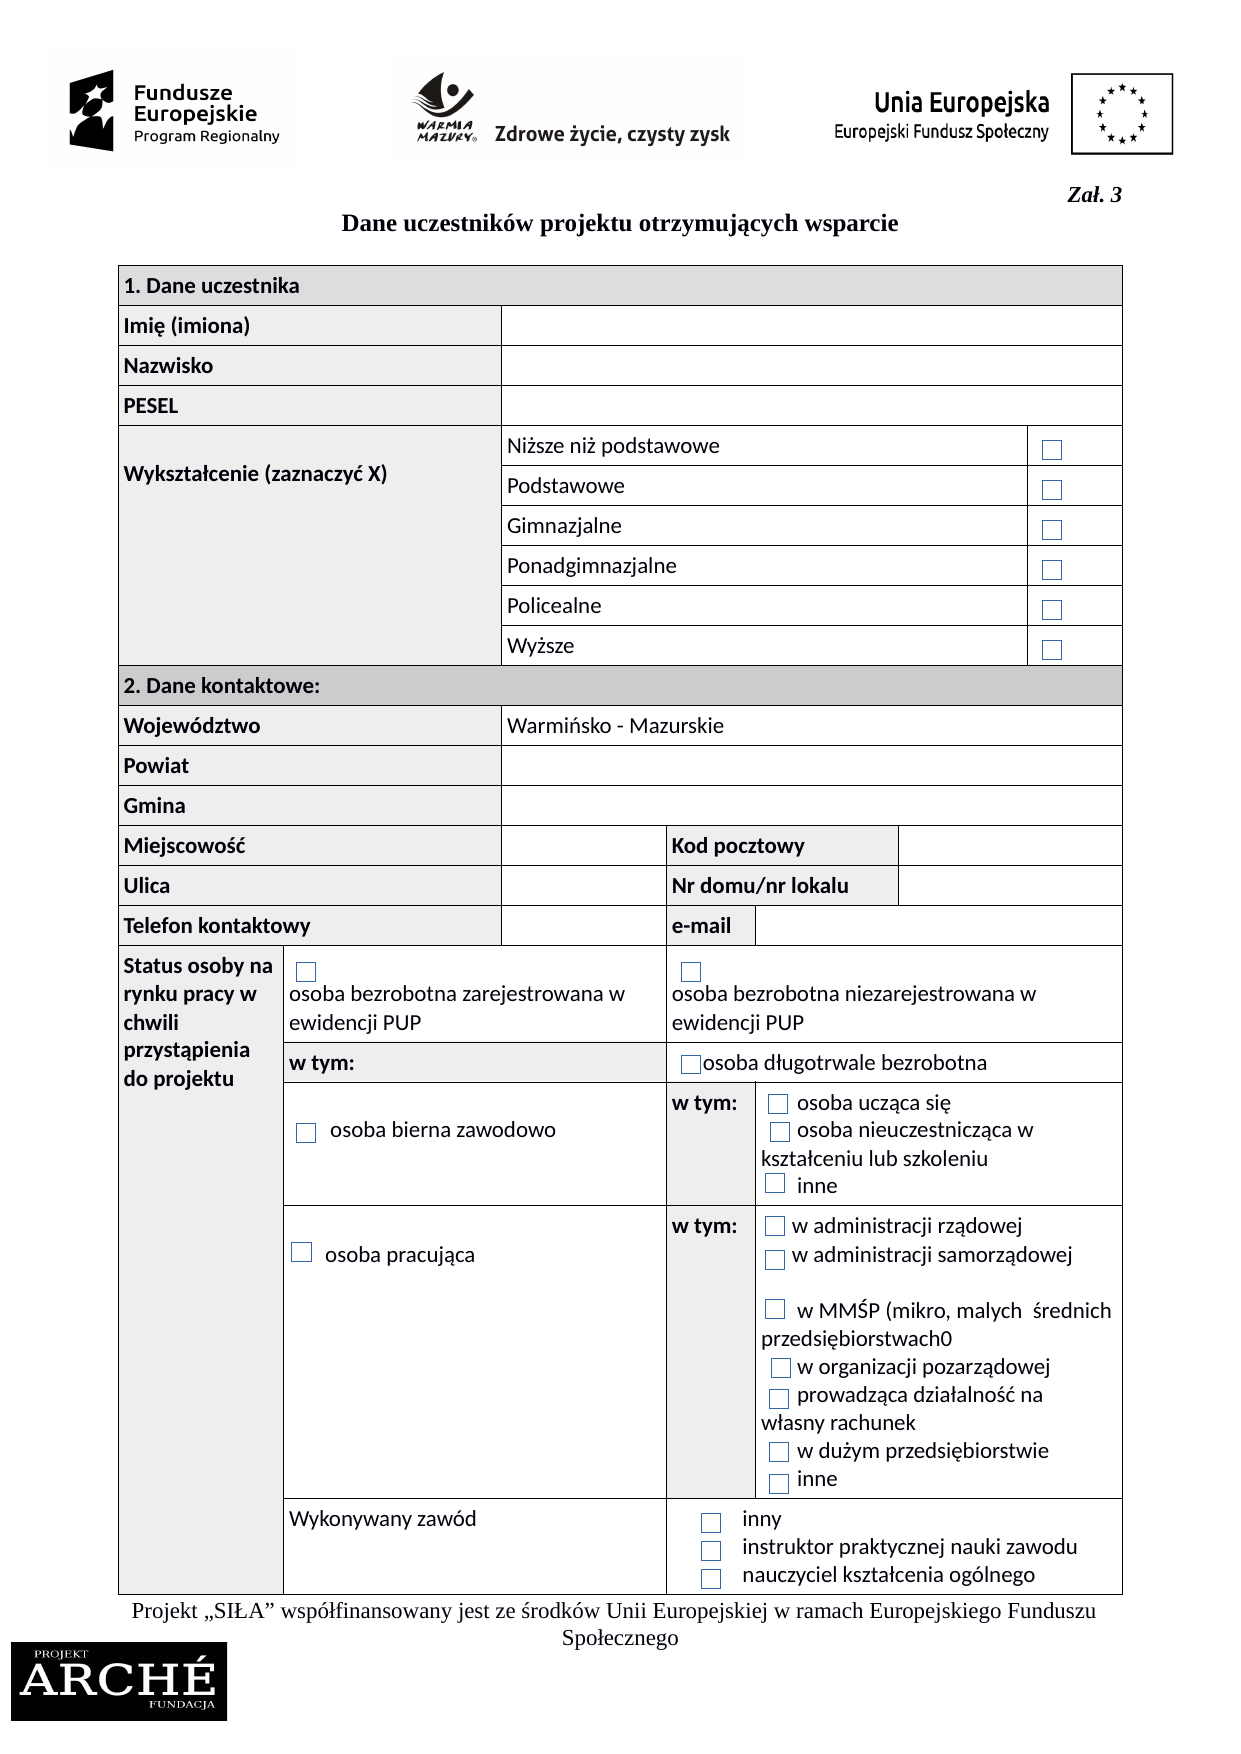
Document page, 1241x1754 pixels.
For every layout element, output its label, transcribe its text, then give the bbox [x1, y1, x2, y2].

table_cell Telefon kontaktowy [119, 906, 501, 945]
text Zał. 3 [118, 118, 1122, 208]
table_cell Wyższe [502, 626, 1027, 665]
table_cell [502, 906, 666, 945]
table_cell Warmińsko - Mazurskie [502, 706, 1122, 745]
table_cell Imię (imiona) [119, 306, 501, 345]
table_cell [502, 826, 666, 865]
table_cell w tym: [667, 1206, 755, 1498]
table_cell Wykonywany zawód [284, 1499, 666, 1594]
table_cell [1028, 426, 1122, 465]
table_cell [502, 346, 1122, 385]
table_cell [502, 786, 1122, 825]
table_cell w tym: [667, 1083, 755, 1205]
table_header 1. Dane uczestnika [119, 266, 1122, 305]
table_cell Status osoby na rynku pracy w chwili przystąpienia do projektu [119, 946, 283, 1594]
table_cell [899, 826, 1122, 865]
table_cell PESEL [119, 386, 501, 425]
table_cell [756, 906, 1122, 945]
table_cell [1028, 546, 1122, 585]
table_cell w tym: [284, 1043, 666, 1081]
table_cell inny instruktor praktycznej nauki zawodu nauczyciel kształcenia ogólnego [667, 1499, 1122, 1594]
table_cell w administracji rządowej w administracji samorządowej w MMŚP (mikro, malych średnich przedsiębiorstwach0 w organizacji pozarządowej prowadząca działalność na własny rachunek w dużym przedsiębiorstwie inne [756, 1206, 1122, 1498]
table_cell osoba ucząca się osoba nieuczestnicząca w kształceniu lub szkoleniu inne [756, 1083, 1122, 1205]
table_cell Podstawowe [502, 466, 1027, 505]
table_cell Województwo [119, 706, 501, 745]
table_cell [1028, 466, 1122, 505]
table_cell e-mail [667, 906, 755, 945]
table_cell Powiat [119, 746, 501, 785]
table_cell [1028, 506, 1122, 545]
table_cell osoba bierna zawodowo [284, 1083, 666, 1205]
table_cell [1028, 586, 1122, 625]
table_cell osoba długotrwale bezrobotna [667, 1043, 1122, 1081]
table_cell [1028, 626, 1122, 665]
picture [811, 46, 1195, 182]
picture [11, 1642, 228, 1721]
table_cell Nazwisko [119, 346, 501, 385]
table_cell [502, 386, 1122, 425]
table_cell osoba bezrobotna zarejestrowana w ewidencji PUP [284, 946, 666, 1041]
table_cell Nr domu/nr lokalu [667, 866, 898, 905]
table_cell Gmina [119, 786, 501, 825]
table_cell Wykształcenie (zaznaczyć X) [119, 426, 501, 665]
picture [392, 53, 748, 160]
table_cell Ulica [119, 866, 501, 905]
table_cell osoba bezrobotna niezarejestrowana w ewidencji PUP [667, 946, 1122, 1041]
table_cell Gimnazjalne [502, 506, 1027, 545]
table_cell Kod pocztowy [667, 826, 898, 865]
table_cell [899, 866, 1122, 905]
picture [48, 49, 301, 171]
table_cell osoba pracująca [284, 1206, 666, 1498]
table_cell Miejscowość [119, 826, 501, 865]
table_cell Ponadgimnazjalne [502, 546, 1027, 585]
table_cell Policealne [502, 586, 1027, 625]
table_cell [502, 746, 1122, 785]
table_cell 2. Dane kontaktowe: [119, 666, 1122, 705]
table_cell [502, 866, 666, 905]
table_cell [502, 306, 1122, 345]
table_cell Niższe niż podstawowe [502, 426, 1027, 465]
text Dane uczestników projektu otrzymujących wsparcie [118, 208, 1122, 237]
